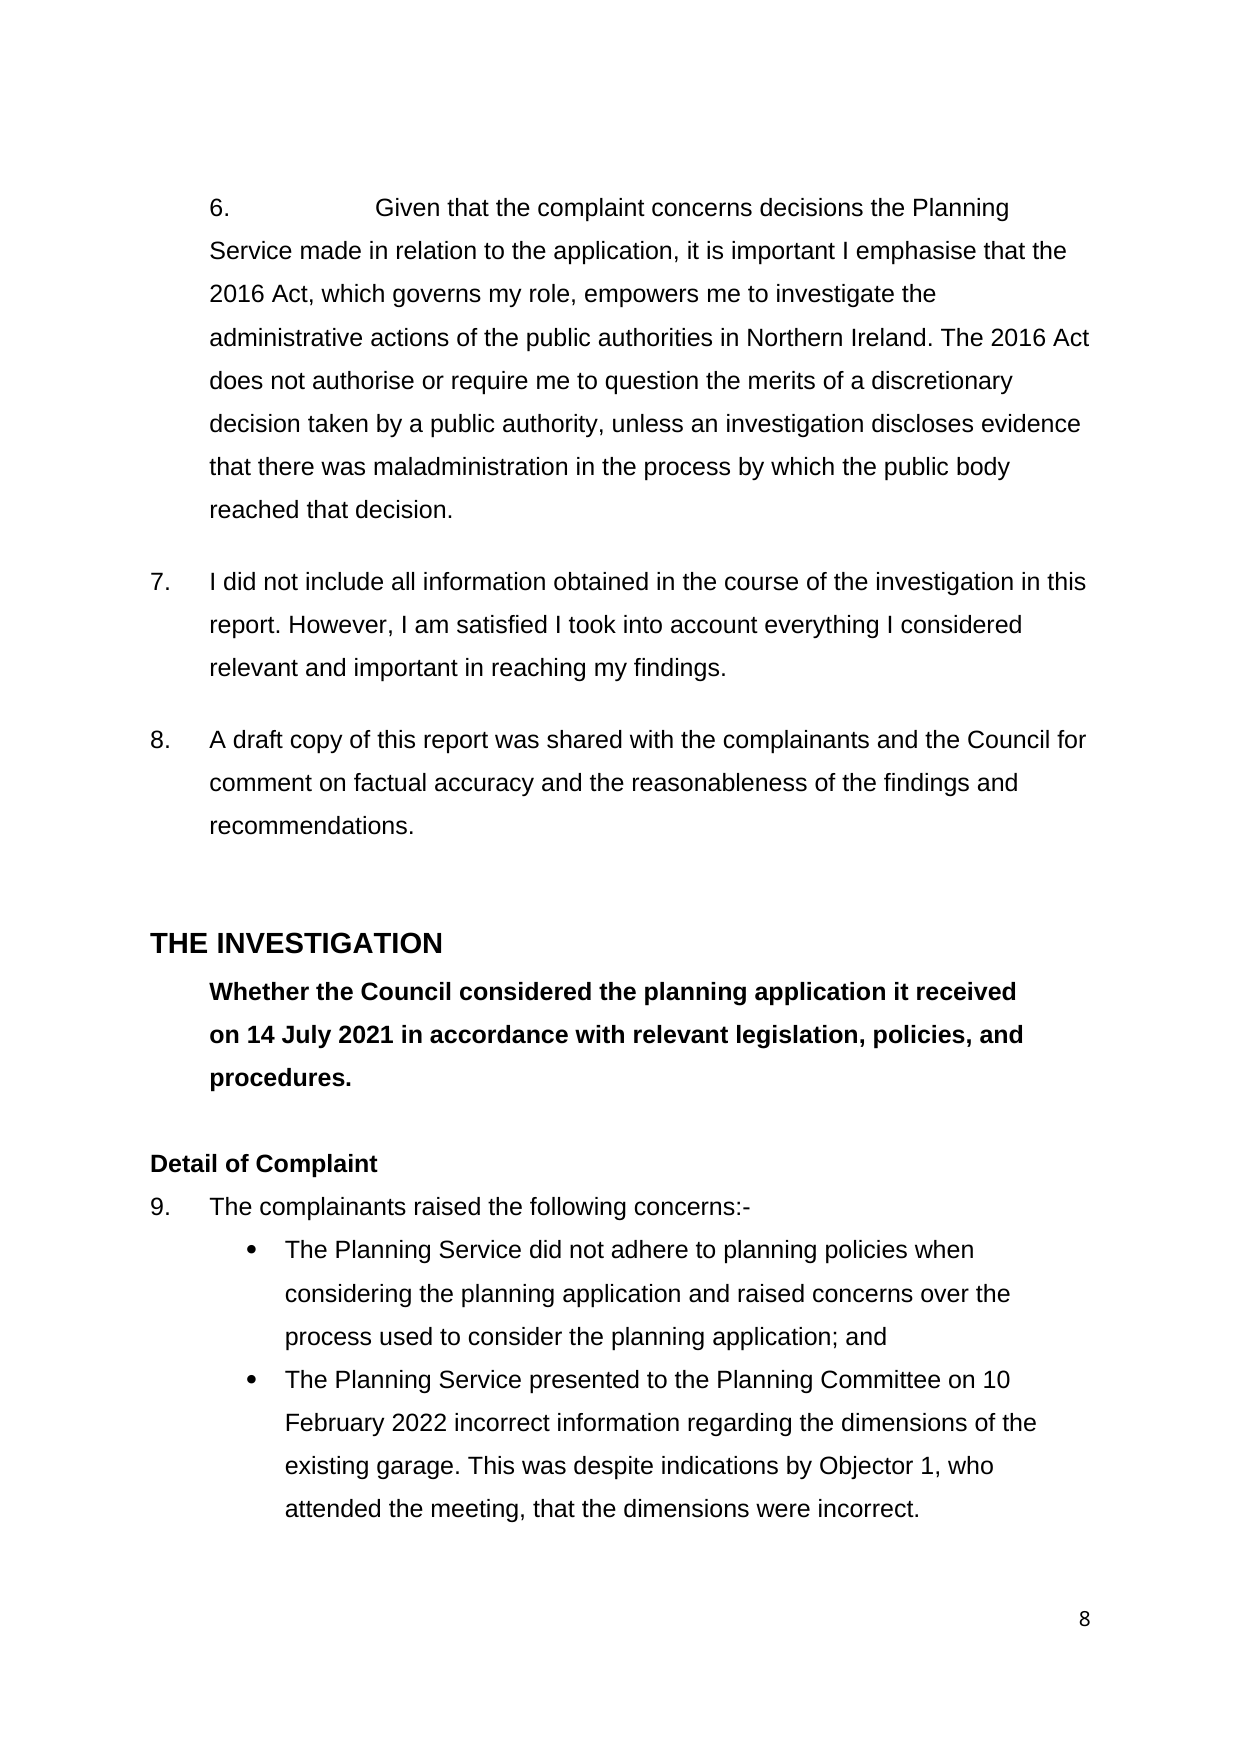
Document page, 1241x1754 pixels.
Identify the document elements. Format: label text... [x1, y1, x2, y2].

list A draft copy of this report was shared with the complainants and the Council for comment on factual accuracy and the reasonableness of the findings and recommendations. [150, 725, 1090, 840]
list Given that the complaint concerns decisions the Planning Service made in relation to the application, it is important I emphasise that the 2016 Act, which governs my role, empowers me to investigate the administrative actions of the public authorities in Northern Ireland. The 2016 Act does not authorise or require me to question the merits of a discretionary decision taken by a public authority, unless an investigation discloses evidence that there was maladministration in the process by which the public body reached that decision. [209, 193, 1090, 524]
list The Planning Service did not adhere to planning policies when considering the planning application and raised concerns over the process used to consider the planning application; and [247, 1235, 1090, 1350]
list I did not include all information obtained in the course of the investigation in this report. However, I am satisfied I took into account everything I considered relevant and important in reaching my findings. [150, 567, 1090, 682]
text THE INVESTIGATION [150, 926, 1090, 960]
text on 14 July 2021 in accordance with relevant legislation, policies, and procedures. [209, 1020, 1090, 1092]
text Detail of Complaint [150, 1149, 1090, 1178]
list The Planning Service presented to the Planning Committee on 10 February 2022 incorrect information regarding the dimensions of the existing garage. This was despite indications by Objector 1, who attended the meeting, that the dimensions were incorrect. [247, 1365, 1090, 1523]
list The complainants raised the following concerns:- [150, 1192, 1090, 1221]
text Whether the Council considered the planning application it received [209, 977, 1090, 1005]
